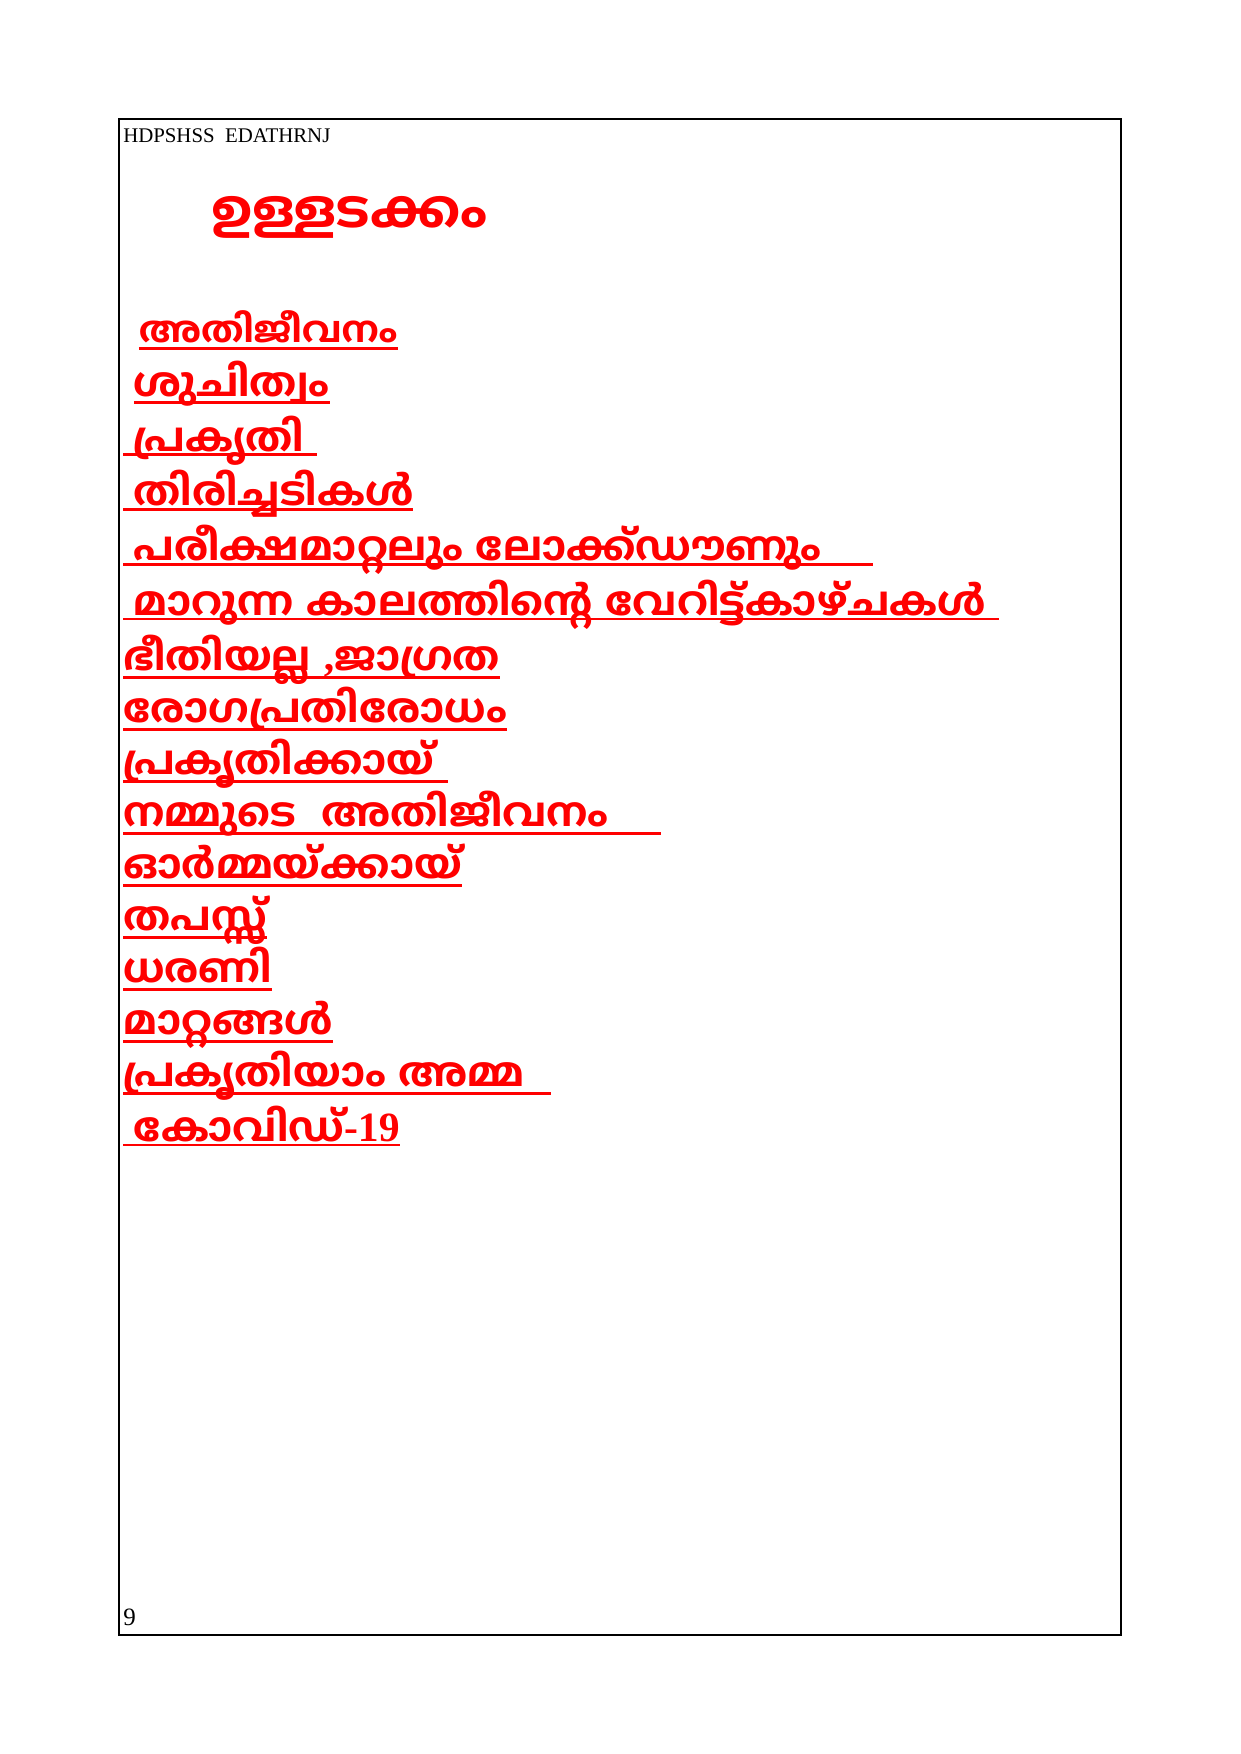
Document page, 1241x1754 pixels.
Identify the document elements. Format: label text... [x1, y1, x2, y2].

text മാറുന്ന കാലത്തിന്റെ വേറിട്ട്കാഴ്ചകൾ [123, 577, 1117, 632]
text ഉ അതിജീവനം [123, 310, 1117, 357]
text രോഗപ്രതിരോധം [123, 686, 1117, 738]
text പ്രകൃതി [123, 412, 1117, 467]
text തിരിച്ചടികൾതിരിച്ചടി [123, 467, 1117, 522]
text തപസ്സ് [123, 894, 1117, 946]
text മാറ്റങ്ങൾ [123, 998, 1117, 1050]
text കോവിഡ്-19 [123, 1102, 1117, 1157]
text ധരണി [123, 946, 1117, 998]
text പരീക്ഷമാറ്റലും ലോക്ക്ഡൗണും [123, 522, 1117, 577]
text ഓർമ്മയ്ക്കായ് [123, 842, 1117, 894]
text പ്രകൃതിയാം അമ്മ [123, 1050, 1117, 1102]
text ഉള്ളടക്കം [123, 177, 1117, 248]
text ശുചിത്വം [123, 357, 1117, 412]
text ഭീതിയല്ല ,ജാഗ്രത [123, 632, 1117, 686]
text നമ്മുടെ അതിജീവനം [123, 790, 1117, 842]
text പ്രകൃതിക്കായ് [123, 738, 1117, 790]
